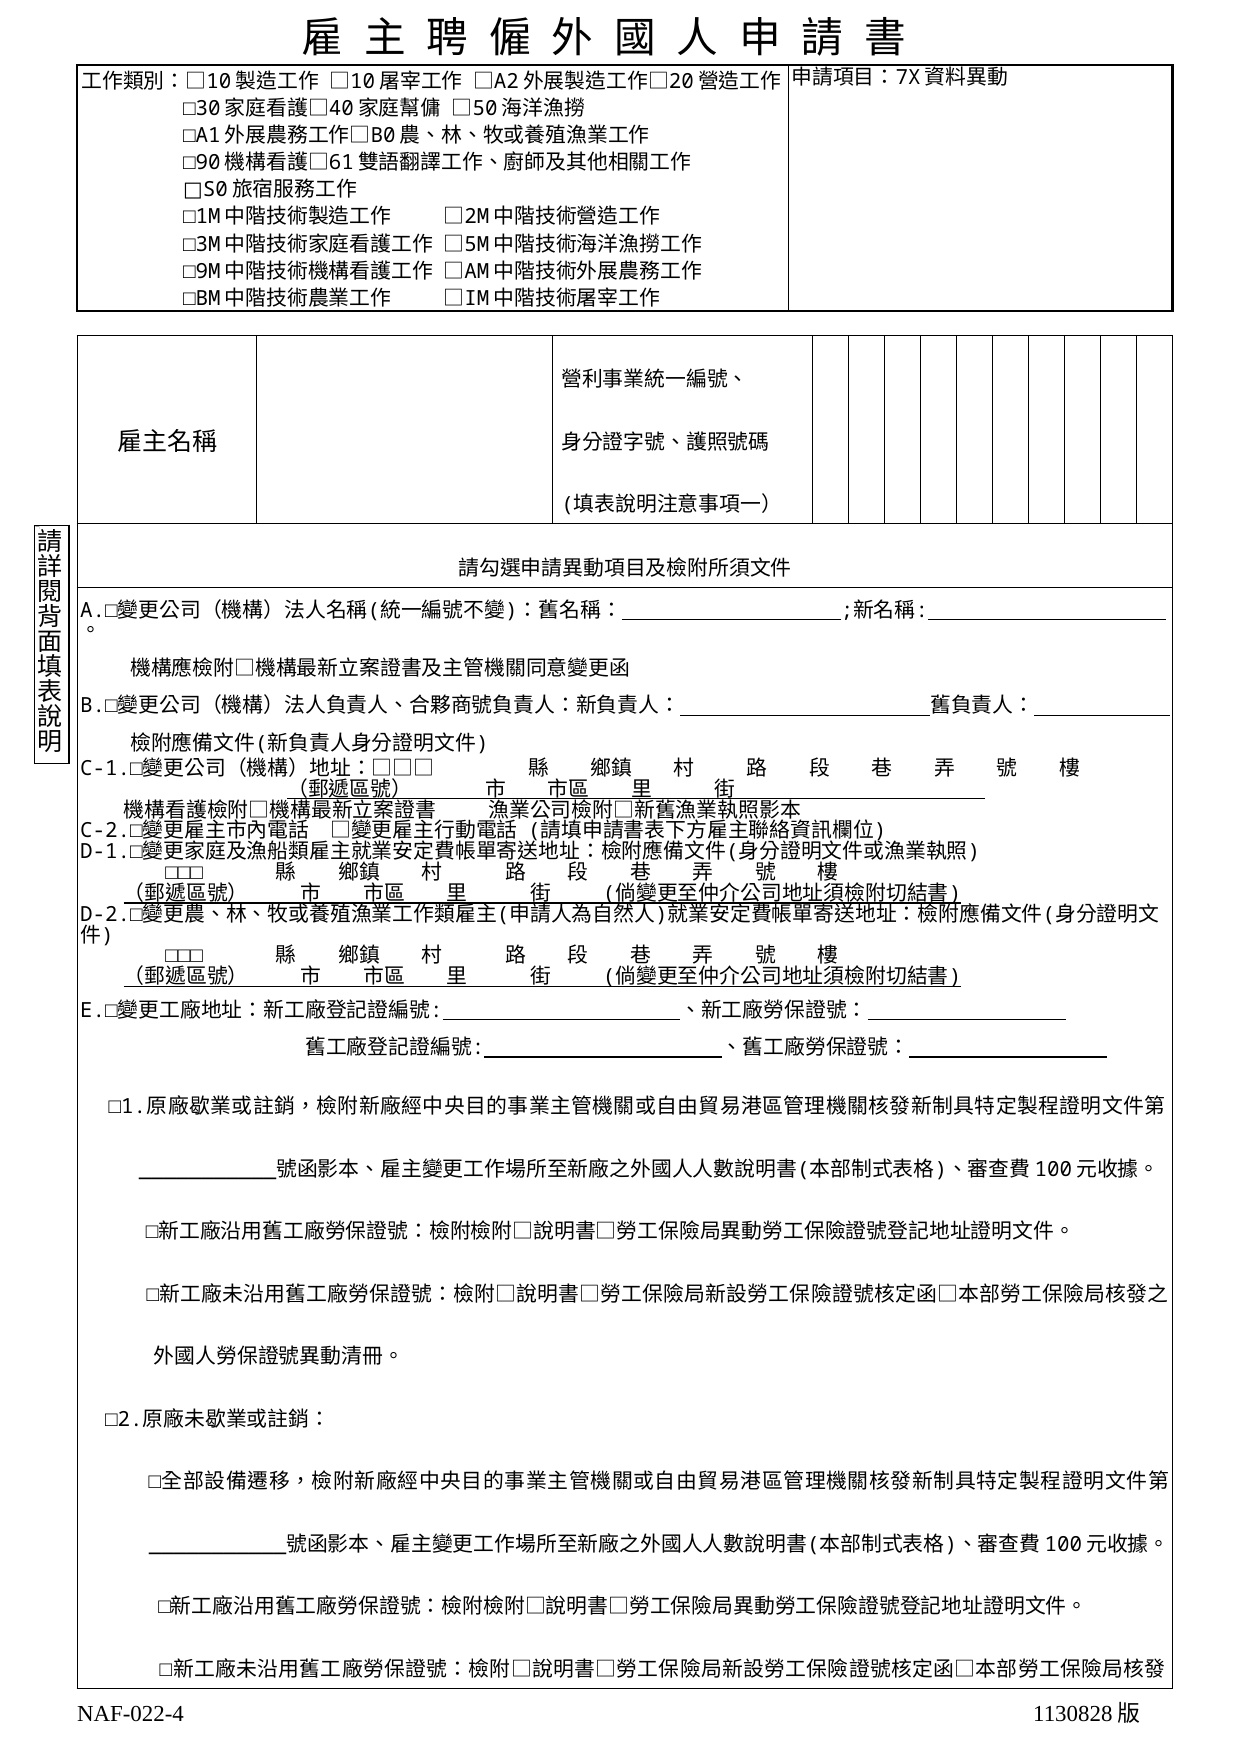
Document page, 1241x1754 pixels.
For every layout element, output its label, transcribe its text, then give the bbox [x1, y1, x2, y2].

table_header [1065, 336, 1100, 523]
table_header [813, 336, 848, 523]
text 請詳閱背面填表說明 [35, 526, 68, 762]
table_cell A.□變更公司（機構）法人名稱(統一編號不變)：舊名稱： ;新名稱: 。 機構應檢附□機構最新立案證書及主管機關同意變更函 B.□變更公司（機構）法人負責人、合夥商號負責人：新負責人： 舊負責人： 檢附應備文件(新負責人身分證明文件) C-1.□變更公司（機構）地址：□□□ 縣 鄉鎮 村 路 段 巷 弄 號 樓 （郵遞區號） 市 市區 里 街 機構看護檢附□機構最新立案證書 漁業公司檢附□新舊漁業執照影本 C-2.□變更雇主市內電話 □變更雇主行動電話 (請填申請書表下方雇主聯絡資訊欄位) D-1.□變更家庭及漁船類雇主就業安定費帳單寄送地址：檢附應備文件(身分證明文件或漁業執照) □□□ 縣 鄉鎮 村 路 段 巷 弄 號 樓 （郵遞區號） 市 市區 里 街 (倘變更至仲介公司地址須檢附切結書) D-2.□變更農、林、牧或養殖漁業工作類雇主(申請人為自然人)就業安定費帳單寄送地址：檢附應備文件(身分證明文件) □□□ 縣 鄉鎮 村 路 段 巷 弄 號 樓 （郵遞區號） 市 市區 里 街 (倘變更至仲介公司地址須檢附切結書) E.□變更工廠地址：新工廠登記證編號: 、新工廠勞保證號： 舊工廠登記證編號: 、舊工廠勞保證號： □1.原廠歇業或註銷，檢附新廠經中央目的事業主管機關或自由貿易港區管理機關核發新制具特定製程證明文件第 ___________號函影本、雇主變更工作場所至新廠之外國人人數說明書(本部制式表格)、審查費100元收據。 □新工廠沿用舊工廠勞保證號：檢附檢附□說明書□勞工保險局異動勞工保險證號登記地址證明文件。 □新工廠未沿用舊工廠勞保證號：檢附□說明書□勞工保險局新設勞工保險證號核定函□本部勞工保險局核發之外國人勞保證號異動清冊。 □2.原廠未歇業或註銷： □全部設備遷移，檢附新廠經中央目的事業主管機關或自由貿易港區管理機關核發新制具特定製程證明文件第 ___________號函影本、雇主變更工作場所至新廠之外國人人數說明書(本部制式表格)、審查費100元收據。 □新工廠沿用舊工廠勞保證號：檢附檢附□說明書□勞工保險局異動勞工保險證號登記地址證明文件。 □新工廠未沿用舊工廠勞保證號：檢附□說明書□勞工保險局新設勞工保險證號核定函□本部勞工保險局核發 [78, 588, 1172, 1688]
table_header [921, 336, 956, 523]
table_header [257, 336, 552, 523]
text 雇 主 聘 僱 外 國 人 申 請 書 [74, 4, 1163, 64]
table_header 營利事業統一編號、 身分證字號、護照號碼 (填表說明注意事項一） [553, 336, 812, 523]
table_header 申請項目：7X資料異動 [789, 66, 1171, 310]
table_header [849, 336, 884, 523]
table_header [957, 336, 992, 523]
table_cell 請勾選申請異動項目及檢附所須文件 [78, 524, 1172, 587]
table_header 雇主名稱 [78, 336, 256, 523]
table_header [1029, 336, 1064, 523]
table_header 工作類別：□10製造工作 □10屠宰工作 □A2外展製造工作□20營造工作 □30家庭看護□40家庭幫傭 □50海洋漁撈 □A1外展農務工作□B0農、林、牧或養殖漁業工作 □90機構看護□61雙語翻譯工作、廚師及其他相關工作 □S0旅宿服務工作 □1M中階技術製造工作 □2M中階技術營造工作 □3M中階技術家庭看護工作 □5M中階技術海洋漁撈工作 □9M中階技術機構看護工作 □AM中階技術外展農務工作 □BM中階技術農業工作 □IM中階技術屠宰工作 [78, 66, 788, 310]
table_header [1137, 336, 1172, 523]
table_header [993, 336, 1028, 523]
table_header [1101, 336, 1136, 523]
table_header [885, 336, 920, 523]
